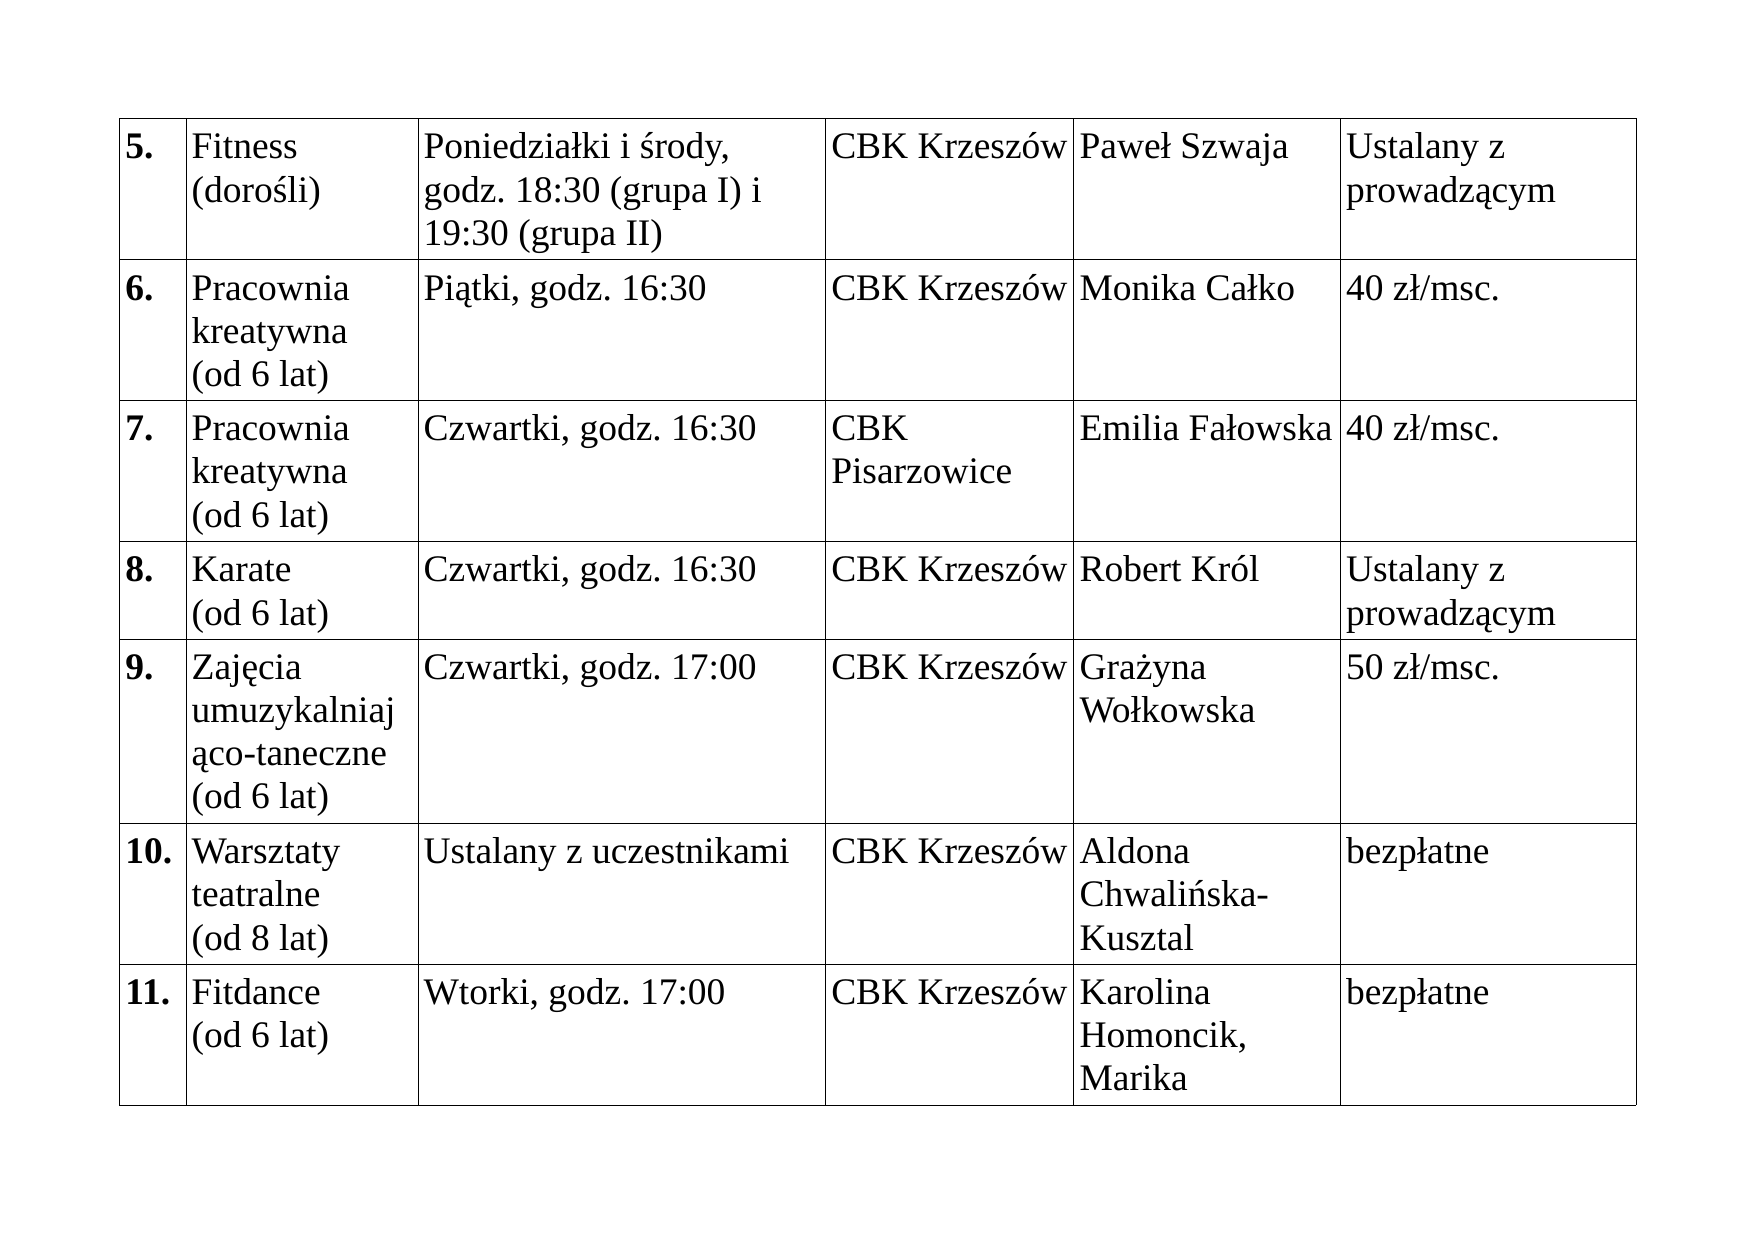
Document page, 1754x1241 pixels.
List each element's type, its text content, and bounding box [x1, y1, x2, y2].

table_cell 6. [120, 260, 186, 400]
table_cell bezpłatne [1341, 965, 1636, 1105]
table_cell Pracownia kreatywna (od 6 lat) [187, 260, 418, 400]
table_cell CBK Krzeszów [826, 640, 1073, 823]
table_cell 9. [120, 640, 186, 823]
table_cell Monika Całko [1074, 260, 1340, 400]
table_cell 10. [120, 824, 186, 964]
table_cell Wtorki, godz. 17:00 [419, 965, 825, 1105]
table_cell Ustalany z prowadzącym [1341, 119, 1636, 259]
table_cell Poniedziałki i środy, godz. 18:30 (grupa I) i 19:30 (grupa II) [419, 119, 825, 259]
table_cell CBK Krzeszów [826, 260, 1073, 400]
table_cell CBK Pisarzowice [826, 401, 1073, 541]
table_cell Czwartki, godz. 16:30 [419, 401, 825, 541]
table_cell Warsztaty teatralne (od 8 lat) [187, 824, 418, 964]
table_cell Karolina Homoncik, Marika [1074, 965, 1340, 1105]
table_cell Fitdance (od 6 lat) [187, 965, 418, 1105]
table_cell Czwartki, godz. 16:30 [419, 542, 825, 639]
table_cell Ustalany z prowadzącym [1341, 542, 1636, 639]
table_cell Czwartki, godz. 17:00 [419, 640, 825, 823]
table_cell 8. [120, 542, 186, 639]
table_cell Grażyna Wołkowska [1074, 640, 1340, 823]
table_cell Robert Król [1074, 542, 1340, 639]
table_cell Zajęcia umuzykalniająco-taneczne (od 6 lat) [187, 640, 418, 823]
table_cell CBK Krzeszów [826, 542, 1073, 639]
table_cell Aldona Chwalińska-Kusztal [1074, 824, 1340, 964]
table_cell Karate (od 6 lat) [187, 542, 418, 639]
table_cell Ustalany z uczestnikami [419, 824, 825, 964]
table_cell CBK Krzeszów [826, 824, 1073, 964]
table_cell 5. [120, 119, 186, 259]
table_cell 40 zł/msc. [1341, 260, 1636, 400]
table_cell 50 zł/msc. [1341, 640, 1636, 823]
table_cell 40 zł/msc. [1341, 401, 1636, 541]
table_cell Fitness (dorośli) [187, 119, 418, 259]
table_cell Emilia Fałowska [1074, 401, 1340, 541]
table_cell Paweł Szwaja [1074, 119, 1340, 259]
table_cell 11. [120, 965, 186, 1105]
table_cell Pracownia kreatywna (od 6 lat) [187, 401, 418, 541]
table_cell CBK Krzeszów [826, 119, 1073, 259]
table_cell bezpłatne [1341, 824, 1636, 964]
table_cell Piątki, godz. 16:30 [419, 260, 825, 400]
table_cell CBK Krzeszów [826, 965, 1073, 1105]
table_cell 7. [120, 401, 186, 541]
